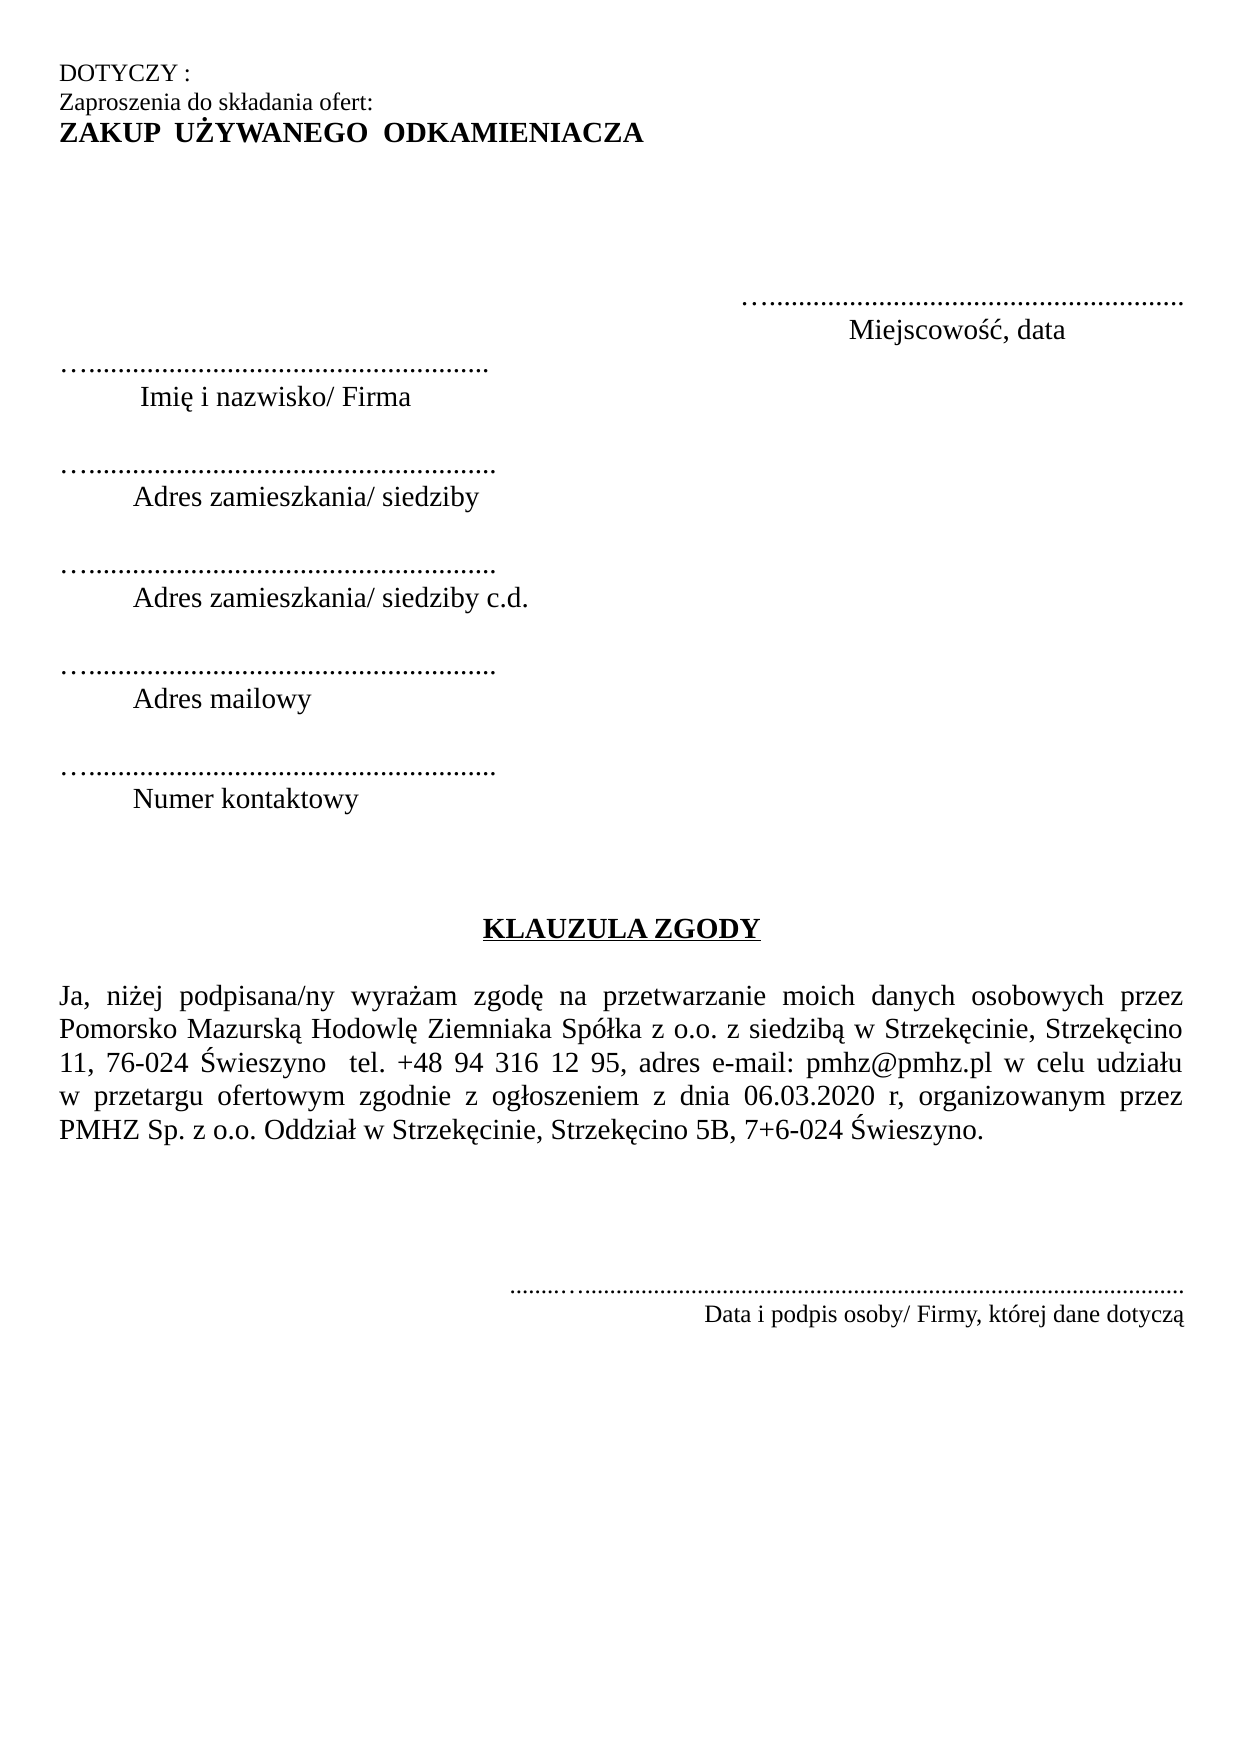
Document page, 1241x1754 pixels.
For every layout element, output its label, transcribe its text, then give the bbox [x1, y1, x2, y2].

text Data i podpis osoby/ Firmy, której dane dotyczą [59, 1299, 1184, 1328]
text …........................................................ [59, 446, 1184, 479]
text Miejscowość, data [59, 312, 1184, 345]
text ........…................................................................................................ [59, 1270, 1184, 1299]
text Zaproszenia do składania ofert: [59, 87, 1184, 115]
text ZAKUP UŻYWANEGO ODKAMIENIACZA [59, 115, 1184, 149]
text …........................................................ [59, 614, 1184, 681]
text Adres zamieszkania/ siedziby c.d. [59, 580, 1184, 614]
text Ja, niżej podpisana/ny wyrażam zgodę na przetwarzanie moich danych osobowych przez Pomorsko Mazurską Hodowlę Ziemniaka Spółka z o.o. z siedzibą w Strzekęcinie, Strzekęcino 11, 76-024 Świeszyno tel. +48 94 316 12 95, adres e-mail: pmhz@pmhz.pl w celu udziału w przetargu ofertowym zgodnie z ogłoszeniem z dnia 06.03.2020 r, organizowanym przez PMHZ Sp. z o.o. Oddział w Strzekęcinie, Strzekęcino 5B, 7+6-024 Świeszyno. [59, 978, 1184, 1146]
text KLAUZULA ZGODY [59, 911, 1184, 944]
text …........................................................ Numer kontaktowy [59, 748, 1184, 815]
text …....................................................... Imię i nazwisko/ Firma [59, 345, 1184, 412]
text …......................................................... [59, 278, 1184, 312]
text DOTYCZY : [59, 58, 1184, 87]
text Adres mailowy [59, 681, 1184, 714]
text Adres zamieszkania/ siedziby [59, 479, 1184, 513]
text …........................................................ [59, 547, 1184, 580]
